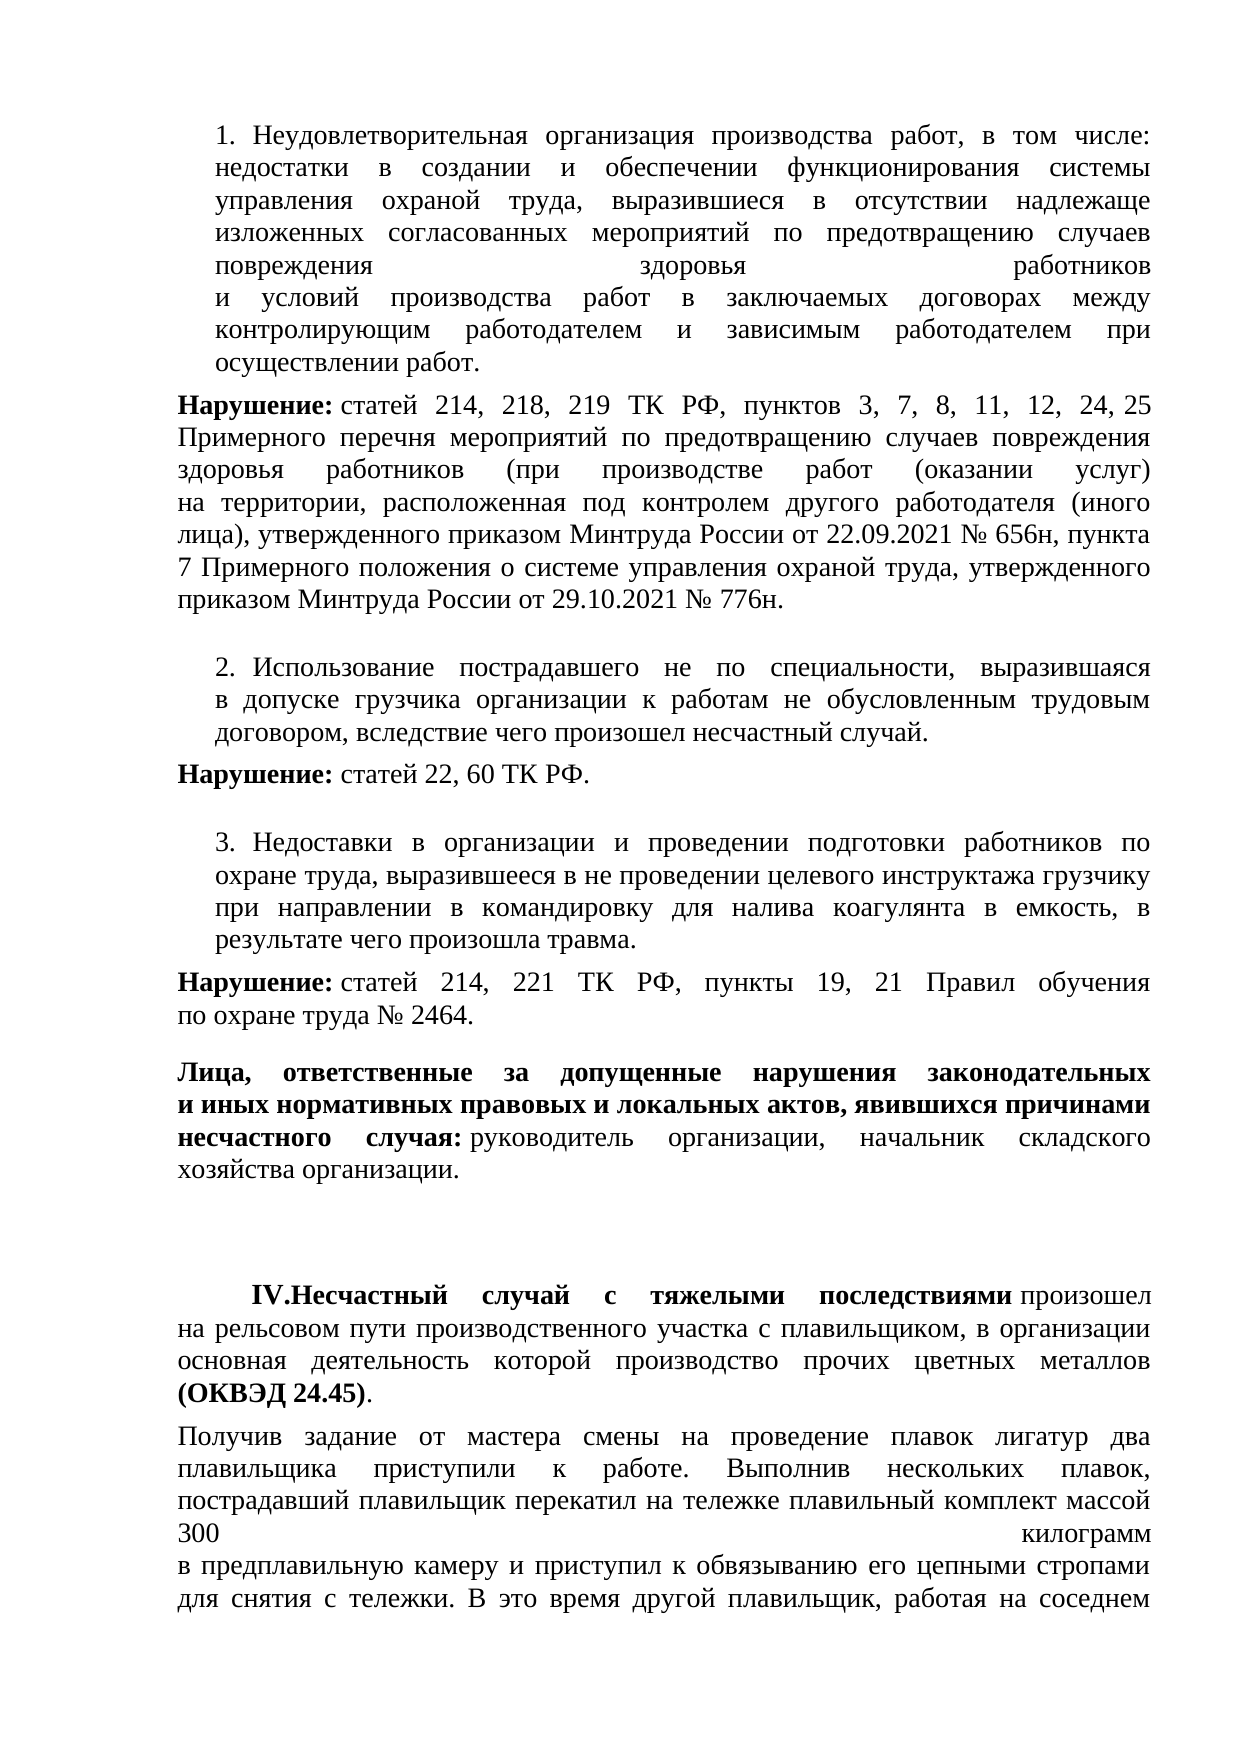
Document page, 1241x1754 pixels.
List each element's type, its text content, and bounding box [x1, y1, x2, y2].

text Нарушение: статей 214, 218, 219 ТК РФ, пунктов 3, 7, 8, 11, 12, 24, 25 Примерного перечня мероприятий по предотвращению случаев повреждения здоровья работников (при производстве работ (оказании услуг) на территории, расположенная под контролем другого работодателя (иного лица), утвержденного приказом Минтруда России от 22.09.2021 № 656н, пункта 7 Примерного положения о системе управления охраной труда, утвержденного приказом Минтруда России от 29.10.2021 № 776н. [177, 388, 1152, 614]
text Получив задание от мастера смены на проведение плавок лигатур два плавильщика приступили к работе. Выполнив нескольких плавок, пострадавший плавильщик перекатил на тележке плавильный комплект массой 300 килограмм в предплавильную камеру и приступил к обвязыванию его цепными стропами для снятия с тележки. В это время другой плавильщик, работая на соседнем [177, 1419, 1152, 1613]
text Нарушение: статей 214, 221 ТК РФ, пункты 19, 21 Правил обучения по охране труда № 2464. [177, 965, 1152, 1030]
list Неудовлетворительная организация производства работ, в том числе: недостатки в создании и обеспечении функционирования системы управления охраной труда, выразившиеся в отсутствии надлежаще изложенных согласованных мероприятий по предотвращению случаев повреждения здоровья работников и условий производства работ в заключаемых договорах между контролирующим работодателем и зависимым работодателем при осуществлении работ. [215, 118, 1152, 377]
text IV.Несчастный случай с тяжелыми последствиями произошел на рельсовом пути производственного участка с плавильщиком, в организации основная деятельность которой производство прочих цветных металлов (ОКВЭД 24.45). [177, 1277, 1152, 1408]
list Использование пострадавшего не по специальности, выразившаяся в допуске грузчика организации к работам не обусловленным трудовым договором, вследствие чего произошел несчастный случай. [215, 650, 1152, 747]
text Нарушение: статей 22, 60 ТК РФ. [177, 757, 1152, 790]
text Лица, ответственные за допущенные нарушения законодательных и иных нормативных правовых и локальных актов, явившихся причинами несчастного случая: руководитель организации, начальник складского хозяйства организации. [177, 1055, 1152, 1185]
list Недоставки в организации и проведении подготовки работников по охране труда, выразившееся в не проведении целевого инструктажа грузчику при направлении в командировку для налива коагулянта в емкость, в результате чего произошла травма. [215, 825, 1152, 955]
